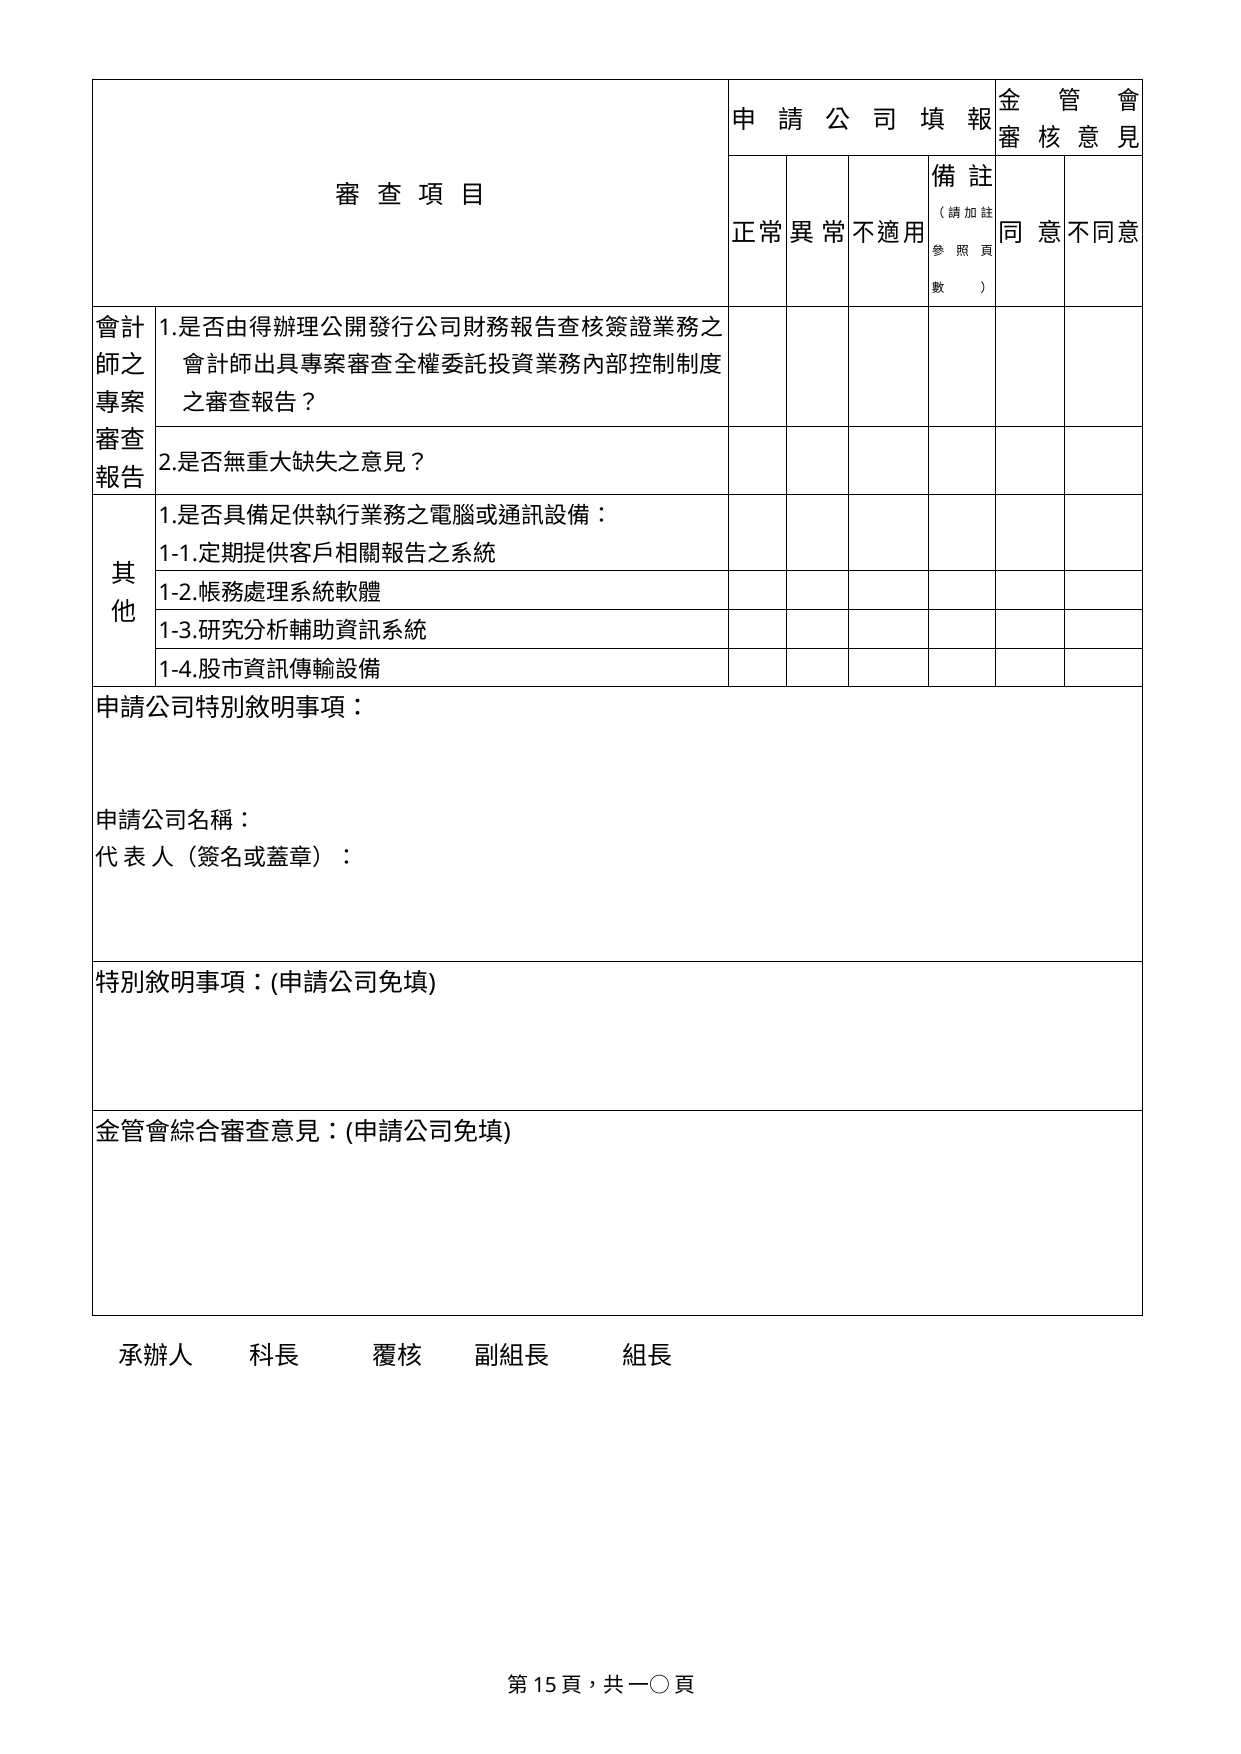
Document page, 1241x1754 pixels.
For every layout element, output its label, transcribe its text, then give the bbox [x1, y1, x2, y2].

table_cell [1065, 649, 1142, 686]
table_cell [849, 307, 928, 426]
table_cell [1065, 571, 1142, 609]
table_cell 1.是否具備足供執行業務之電腦或通訊設備： 1-1.定期提供客戶相關報告之系統 [156, 495, 728, 570]
table_cell [996, 649, 1064, 686]
table_cell 會計師之專案審查報告 [93, 307, 155, 494]
table_cell 特別敘明事項：(申請公司免填) [93, 962, 1142, 1110]
table_cell 備註 （請加註參照頁數） [929, 156, 995, 306]
table_cell [996, 571, 1064, 609]
table_cell [787, 610, 848, 648]
table_cell 正常 [729, 156, 786, 306]
table_cell [729, 427, 786, 494]
table_cell [1065, 427, 1142, 494]
table_cell [849, 571, 928, 609]
table_cell [729, 495, 786, 570]
table_cell 2.是否無重大缺失之意見？ [156, 427, 728, 494]
table_cell [996, 307, 1064, 426]
table_cell [787, 427, 848, 494]
table_cell 申請公司特別敘明事項： 申請公司名稱： 代 表 人（簽名或蓋章）： (聯絡人及聯絡電話： ) [93, 687, 1142, 961]
table_cell [849, 610, 928, 648]
text 承辦人 科長 覆核 副組長 組長 [118, 1335, 1122, 1373]
table_header 金管會 審核意見 [996, 80, 1142, 155]
table_cell [787, 571, 848, 609]
table_cell [929, 307, 995, 426]
table_cell [929, 427, 995, 494]
table_cell [929, 571, 995, 609]
table_cell 不適用 [849, 156, 928, 306]
table_cell 金管會綜合審查意見：(申請公司免填) [93, 1111, 1142, 1315]
table_cell [849, 495, 928, 570]
table_cell [849, 427, 928, 494]
table_cell [1065, 307, 1142, 426]
table_header 審 查 項 目 [93, 80, 728, 306]
table_cell [1065, 495, 1142, 570]
table_cell 1-2.帳務處理系統軟體 [156, 571, 728, 609]
table_cell [1065, 610, 1142, 648]
table_cell [929, 610, 995, 648]
table_cell [929, 495, 995, 570]
table_cell [729, 610, 786, 648]
table_cell [787, 495, 848, 570]
table_cell 1-3.研究分析輔助資訊系統 [156, 610, 728, 648]
table_cell [729, 571, 786, 609]
table_cell [787, 649, 848, 686]
table_cell [849, 649, 928, 686]
table_cell [996, 495, 1064, 570]
table_cell 1-4.股市資訊傳輸設備 [156, 649, 728, 686]
table_cell [729, 307, 786, 426]
table_header 申 請 公 司 填 報 [729, 80, 995, 155]
table_cell [929, 649, 995, 686]
table_cell [996, 610, 1064, 648]
table_cell 其 他 [93, 495, 155, 686]
table_cell 同意 [996, 156, 1064, 306]
table_cell 異常 [787, 156, 848, 306]
table_cell [996, 427, 1064, 494]
table_cell 不同意 [1065, 156, 1142, 306]
table_cell [729, 649, 786, 686]
table_cell 1.是否由得辦理公開發行公司財務報告查核簽證業務之會計師出具專案審查全權委託投資業務內部控制制度之審查報告？ [156, 307, 728, 426]
table_cell [787, 307, 848, 426]
